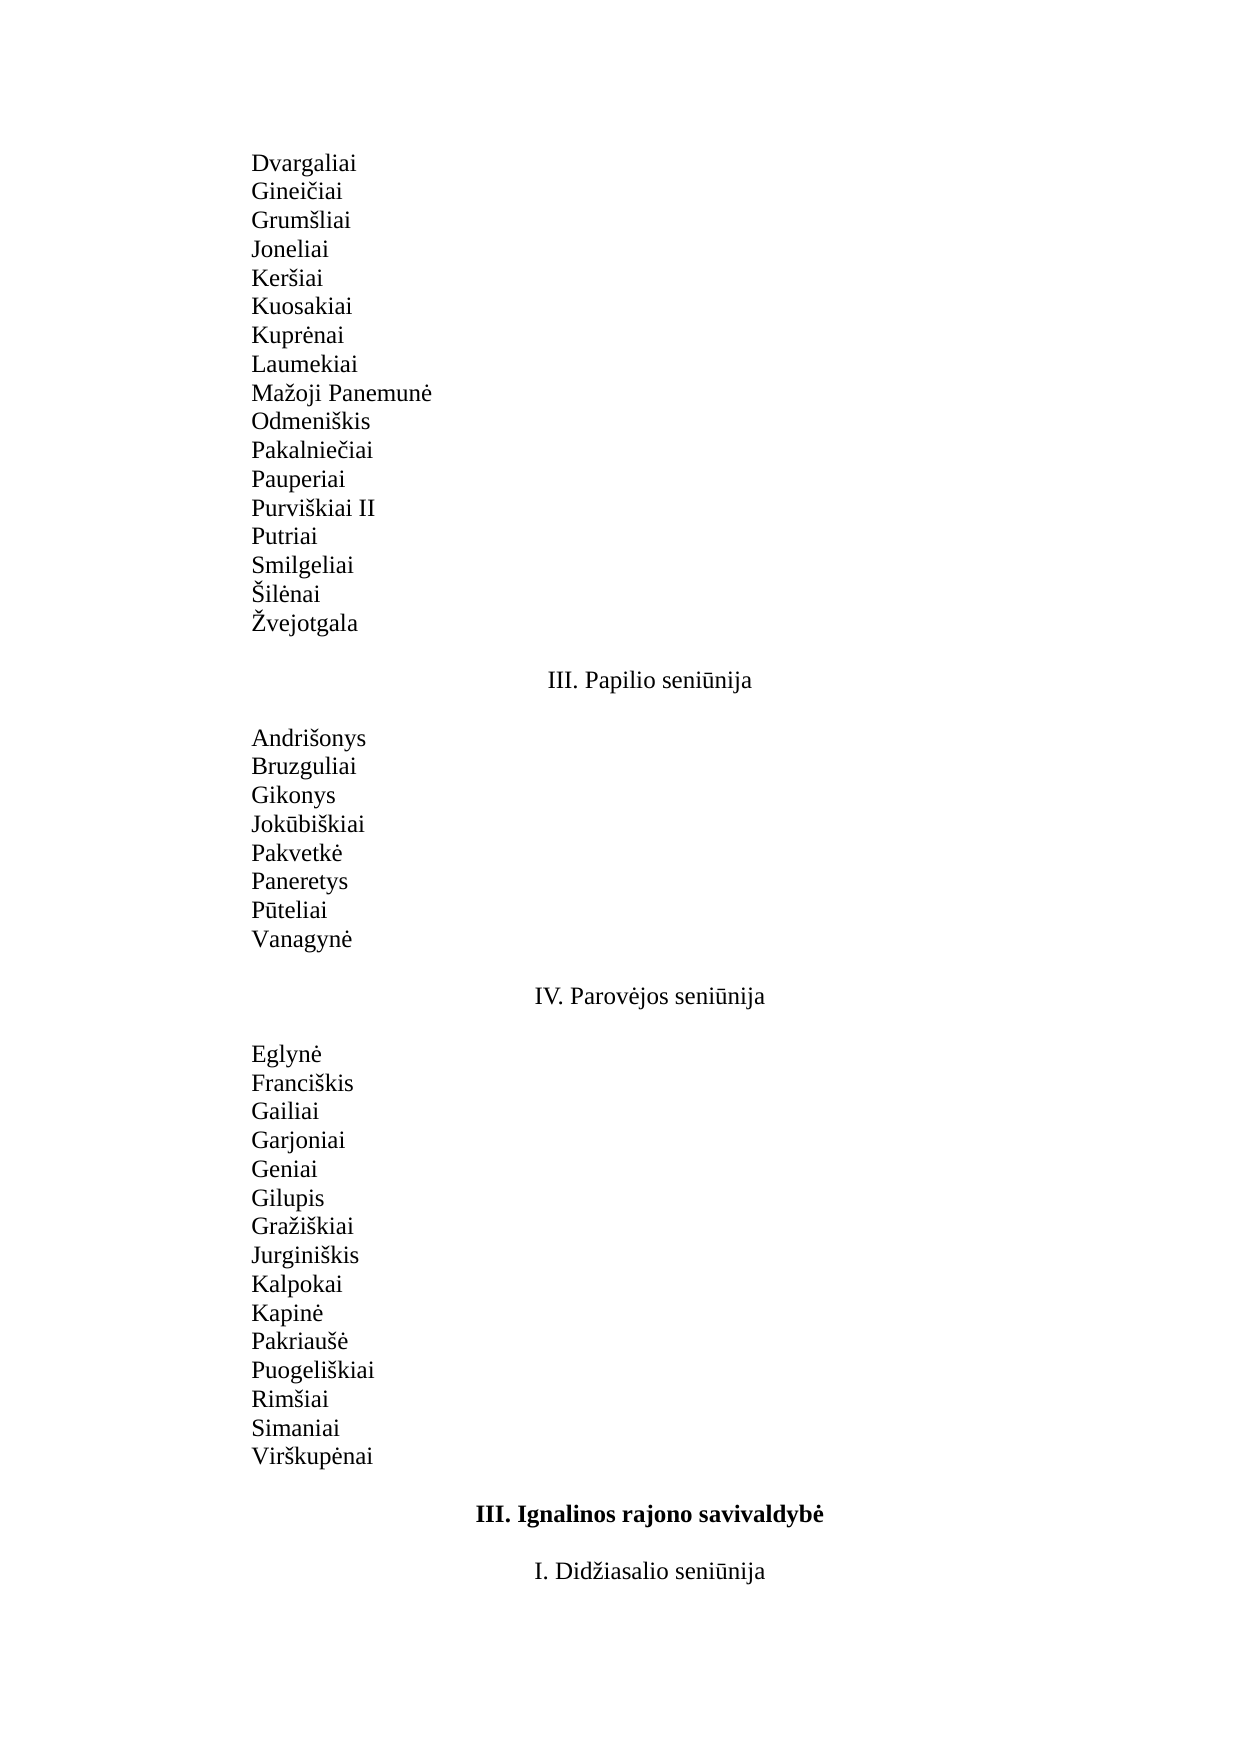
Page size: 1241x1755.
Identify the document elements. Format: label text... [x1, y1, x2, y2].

text Joneliai [177, 234, 1122, 263]
text Puogeliškiai [177, 1355, 1122, 1384]
text Kalpokai [177, 1269, 1122, 1298]
text Gilupis [177, 1183, 1122, 1211]
text Žvejotgala [177, 608, 1122, 636]
text Andrišonys [177, 723, 1122, 751]
text III. Ignalinos rajono savivaldybė [177, 1499, 1122, 1528]
text Jurginiškis [177, 1240, 1122, 1269]
text Smilgeliai [177, 550, 1122, 579]
text Kapinė [177, 1298, 1122, 1326]
text Bruzguliai [177, 751, 1122, 780]
text Grumšliai [177, 205, 1122, 234]
text Kuprėnai [177, 320, 1122, 349]
text III. Papilio seniūnija [177, 665, 1122, 694]
text Eglynė [177, 1039, 1122, 1068]
text Pakvetkė [177, 838, 1122, 866]
text Odmeniškis [177, 406, 1122, 435]
text Mažoji Panemunė [177, 378, 1122, 406]
text Simaniai [177, 1413, 1122, 1441]
text Putriai [177, 521, 1122, 550]
text Geniai [177, 1154, 1122, 1183]
text Pakriaušė [177, 1326, 1122, 1355]
text Pauperiai [177, 464, 1122, 493]
text Rimšiai [177, 1384, 1122, 1413]
text Pūteliai [177, 895, 1122, 924]
text Gražiškiai [177, 1211, 1122, 1240]
text I. Didžiasalio seniūnija [177, 1556, 1122, 1585]
text Laumekiai [177, 349, 1122, 378]
text Vanagynė [177, 924, 1122, 953]
text Šilėnai [177, 579, 1122, 608]
text Paneretys [177, 866, 1122, 895]
text Garjoniai [177, 1125, 1122, 1154]
text Virškupėnai [177, 1441, 1122, 1470]
text Kuosakiai [177, 291, 1122, 320]
text Pakalniečiai [177, 435, 1122, 464]
text Franciškis [177, 1068, 1122, 1096]
text IV. Parovėjos seniūnija [177, 981, 1122, 1010]
text Jokūbiškiai [177, 809, 1122, 838]
text Purviškiai II [177, 493, 1122, 521]
text Keršiai [177, 263, 1122, 291]
text Gailiai [177, 1096, 1122, 1125]
text Dvargaliai [177, 148, 1122, 176]
text Gikonys [177, 780, 1122, 809]
text Gineičiai [177, 176, 1122, 205]
